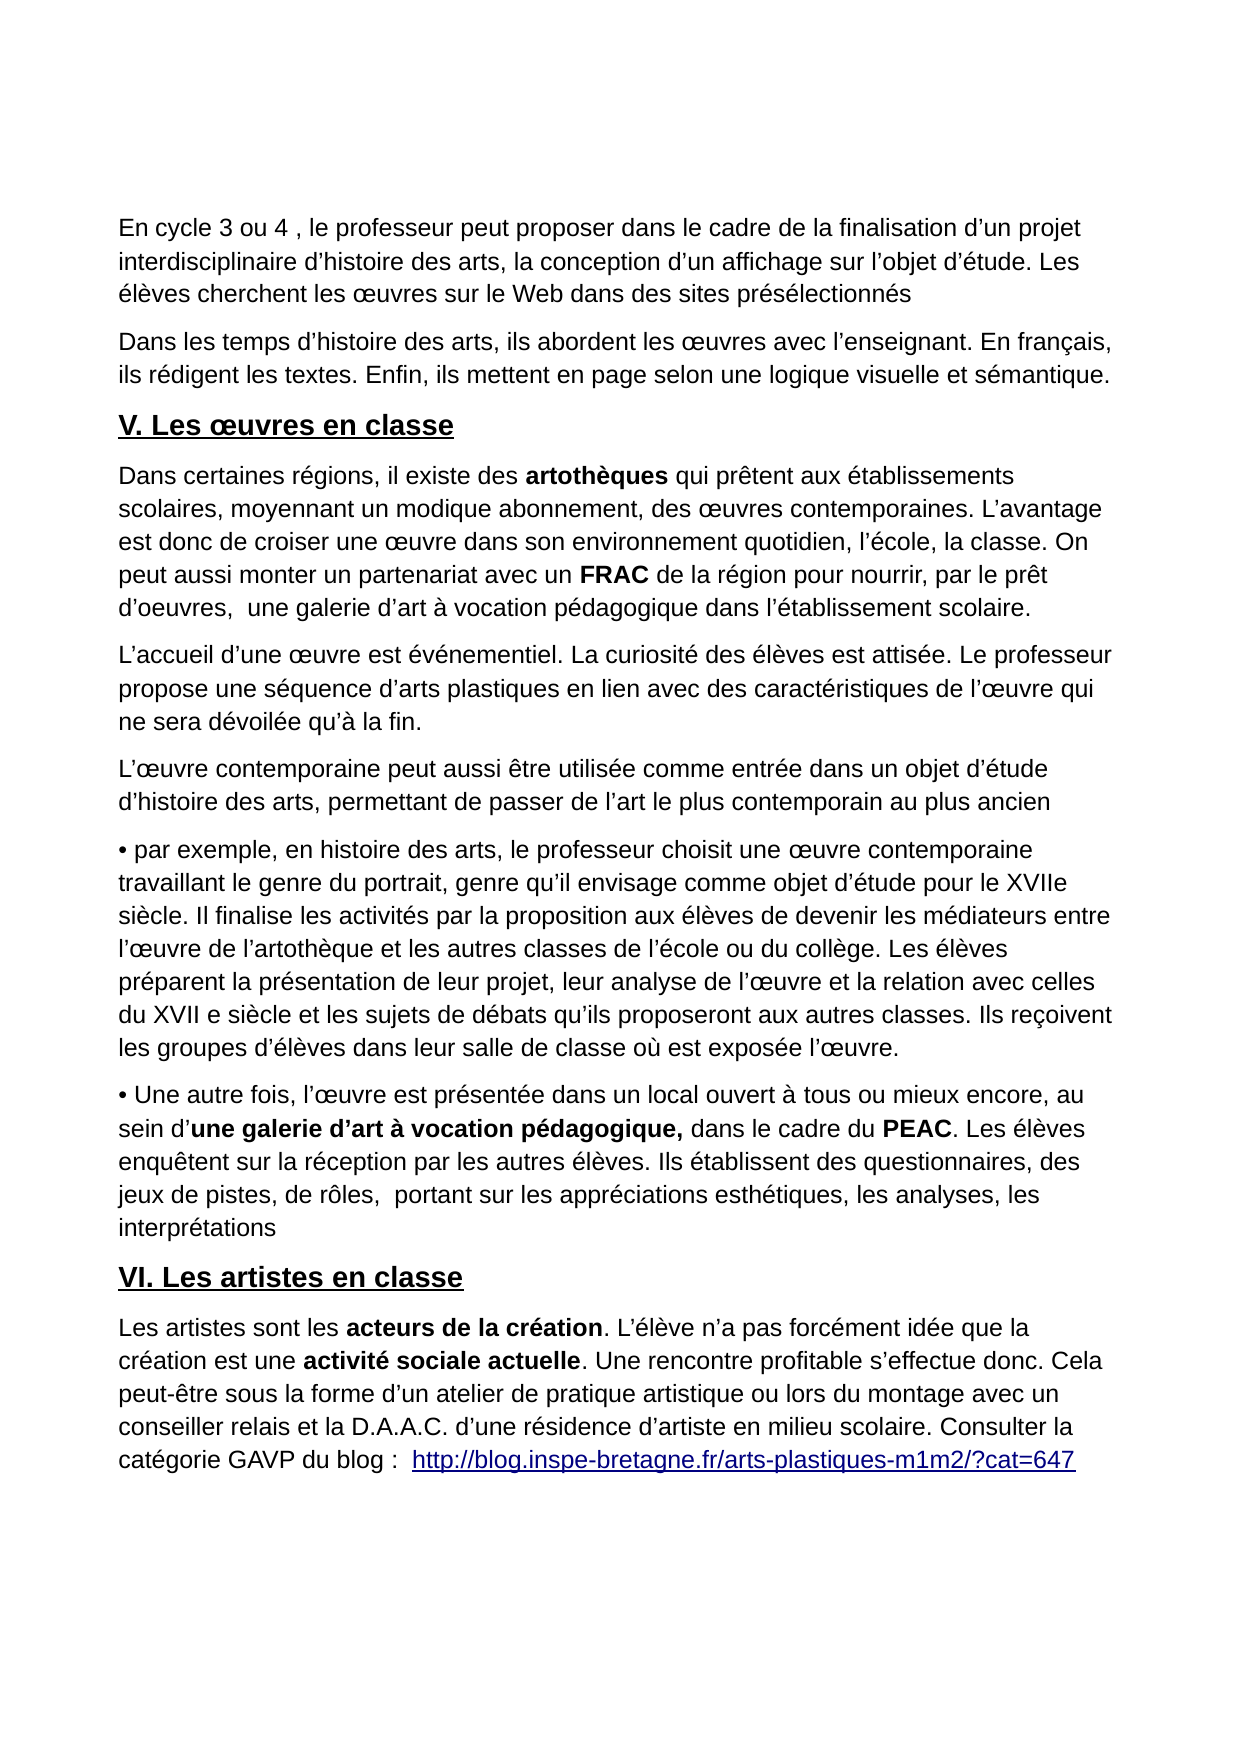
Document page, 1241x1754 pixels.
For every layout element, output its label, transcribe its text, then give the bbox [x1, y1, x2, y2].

text L’œuvre contemporaine peut aussi être utilisée comme entrée dans un objet d’étude d’histoire des arts, permettant de passer de l’art le plus contemporain au plus ancien [118, 754, 1122, 816]
text Dans certaines régions, il existe des artothèques qui prêtent aux établissements scolaires, moyennant un modique abonnement, des œuvres contemporaines. L’avantage est donc de croiser une œuvre dans son environnement quotidien, l’école, la classe. On peut aussi monter un partenariat avec un FRAC de la région pour nourrir, par le prêt d’oeuvres, une galerie d’art à vocation pédagogique dans l’établissement scolaire. [118, 461, 1122, 622]
text Les artistes sont les acteurs de la création. L’élève n’a pas forcément idée que la création est une activité sociale actuelle. Une rencontre profitable s’effectue donc. Cela peut-être sous la forme d’un atelier de pratique artistique ou lors du montage avec un conseiller relais et la D.A.A.C. d’une résidence d’artiste en milieu scolaire. Consulter la catégorie GAVP du blog : http://blog.inspe-bretagne.fr/arts-plastiques-m1m2/?cat=647 [118, 1313, 1122, 1474]
text Dans les temps d’histoire des arts, ils abordent les œuvres avec l’enseignant. En français, ils rédigent les textes. Enfin, ils mettent en page selon une logique visuelle et sémantique. [118, 327, 1122, 389]
text L’accueil d’une œuvre est événementiel. La curiosité des élèves est attisée. Le professeur propose une séquence d’arts plastiques en lien avec des caractéristiques de l’œuvre qui ne sera dévoilée qu’à la fin. [118, 641, 1122, 735]
text • Une autre fois, l’œuvre est présentée dans un local ouvert à tous ou mieux encore, au sein d’une galerie d’art à vocation pédagogique, dans le cadre du PEAC. Les élèves enquêtent sur la réception par les autres élèves. Ils établissent des questionnaires, des jeux de pistes, de rôles, portant sur les appréciations esthétiques, les analyses, les interprétations [118, 1081, 1122, 1241]
text • par exemple, en histoire des arts, le professeur choisit une œuvre contemporaine travaillant le genre du portrait, genre qu’il envisage comme objet d’étude pour le XVIIe siècle. Il finalise les activités par la proposition aux élèves de devenir les médiateurs entre l’œuvre de l’artothèque et les autres classes de l’école ou du collège. Les élèves préparent la présentation de leur projet, leur analyse de l’œuvre et la relation avec celles du XVII e siècle et les sujets de débats qu’ils proposeront aux autres classes. Ils reçoivent les groupes d’élèves dans leur salle de classe où est exposée l’œuvre. [118, 835, 1122, 1062]
text V. Les œuvres en classe [118, 408, 1122, 441]
text VI. Les artistes en classe [118, 1260, 1122, 1294]
text En cycle 3 ou 4 , le professeur peut proposer dans le cadre de la finalisation d’un projet interdisciplinaire d’histoire des arts, la conception d’un affichage sur l’objet d’étude. Les élèves cherchent les œuvres sur le Web dans des sites présélectionnés [118, 213, 1122, 308]
